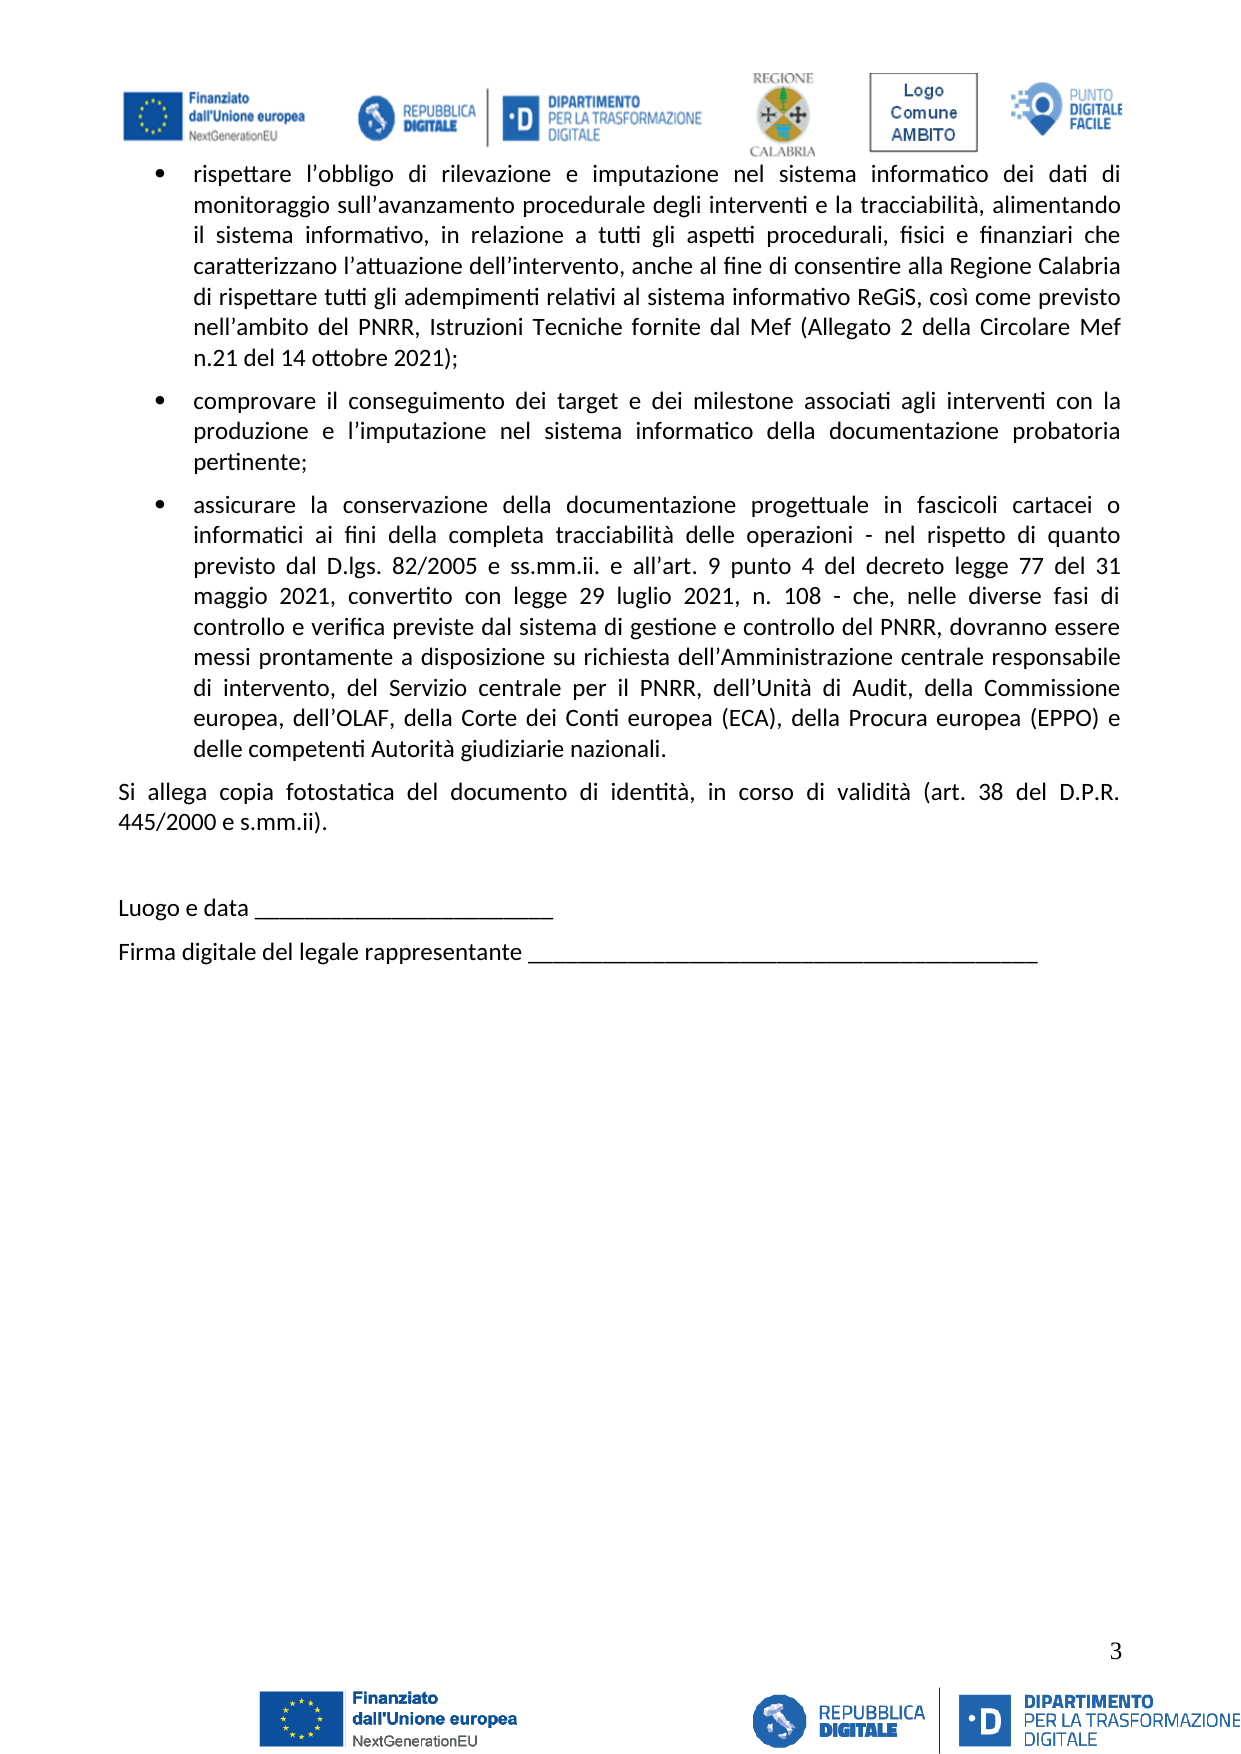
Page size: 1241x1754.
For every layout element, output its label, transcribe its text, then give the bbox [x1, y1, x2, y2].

text Si allega copia fotostatica del documento di identità, in corso di validità (art. 38 del D.P.R. 445/2000 e s.mm.ii). [118, 776, 1122, 837]
text Luogo e data ________________________ [118, 893, 1122, 923]
text Firma digitale del legale rappresentante _________________________________________ [118, 936, 1122, 966]
list assicurare la conservazione della documentazione progettuale in fascicoli cartacei o informatici ai fini della completa tracciabilità delle operazioni - nel rispetto di quanto previsto dal D.lgs. 82/2005 e ss.mm.ii. e all’art. 9 punto 4 del decreto legge 77 del 31 maggio 2021, convertito con legge 29 luglio 2021, n. 108 - che, nelle diverse fasi di controllo e verifica previste dal sistema di gestione e controllo del PNRR, dovranno essere messi prontamente a disposizione su richiesta dell’Amministrazione centrale responsabile di intervento, del Servizio centrale per il PNRR, dell’Unità di Audit, della Commissione europea, dell’OLAF, della Corte dei Conti europea (ECA), della Procura europea (EPPO) e delle competenti Autorità giudiziarie nazionali. [156, 489, 1122, 763]
list comprovare il conseguimento dei target e dei milestone associati agli interventi con la produzione e l’imputazione nel sistema informatico della documentazione probatoria pertinente; [156, 385, 1122, 476]
list rispettare l’obbligo di rilevazione e imputazione nel sistema informatico dei dati di monitoraggio sull’avanzamento procedurale degli interventi e la tracciabilità, alimentando il sistema informativo, in relazione a tutti gli aspetti procedurali, fisici e finanziari che caratterizzano l’attuazione dell’intervento, anche al fine di consentire alla Regione Calabria di rispettare tutti gli adempimenti relativi al sistema informativo ReGiS, così come previsto nell’ambito del PNRR, Istruzioni Tecniche fornite dal Mef (Allegato 2 della Circolare Mef n.21 del 14 ottobre 2021); [156, 159, 1122, 372]
